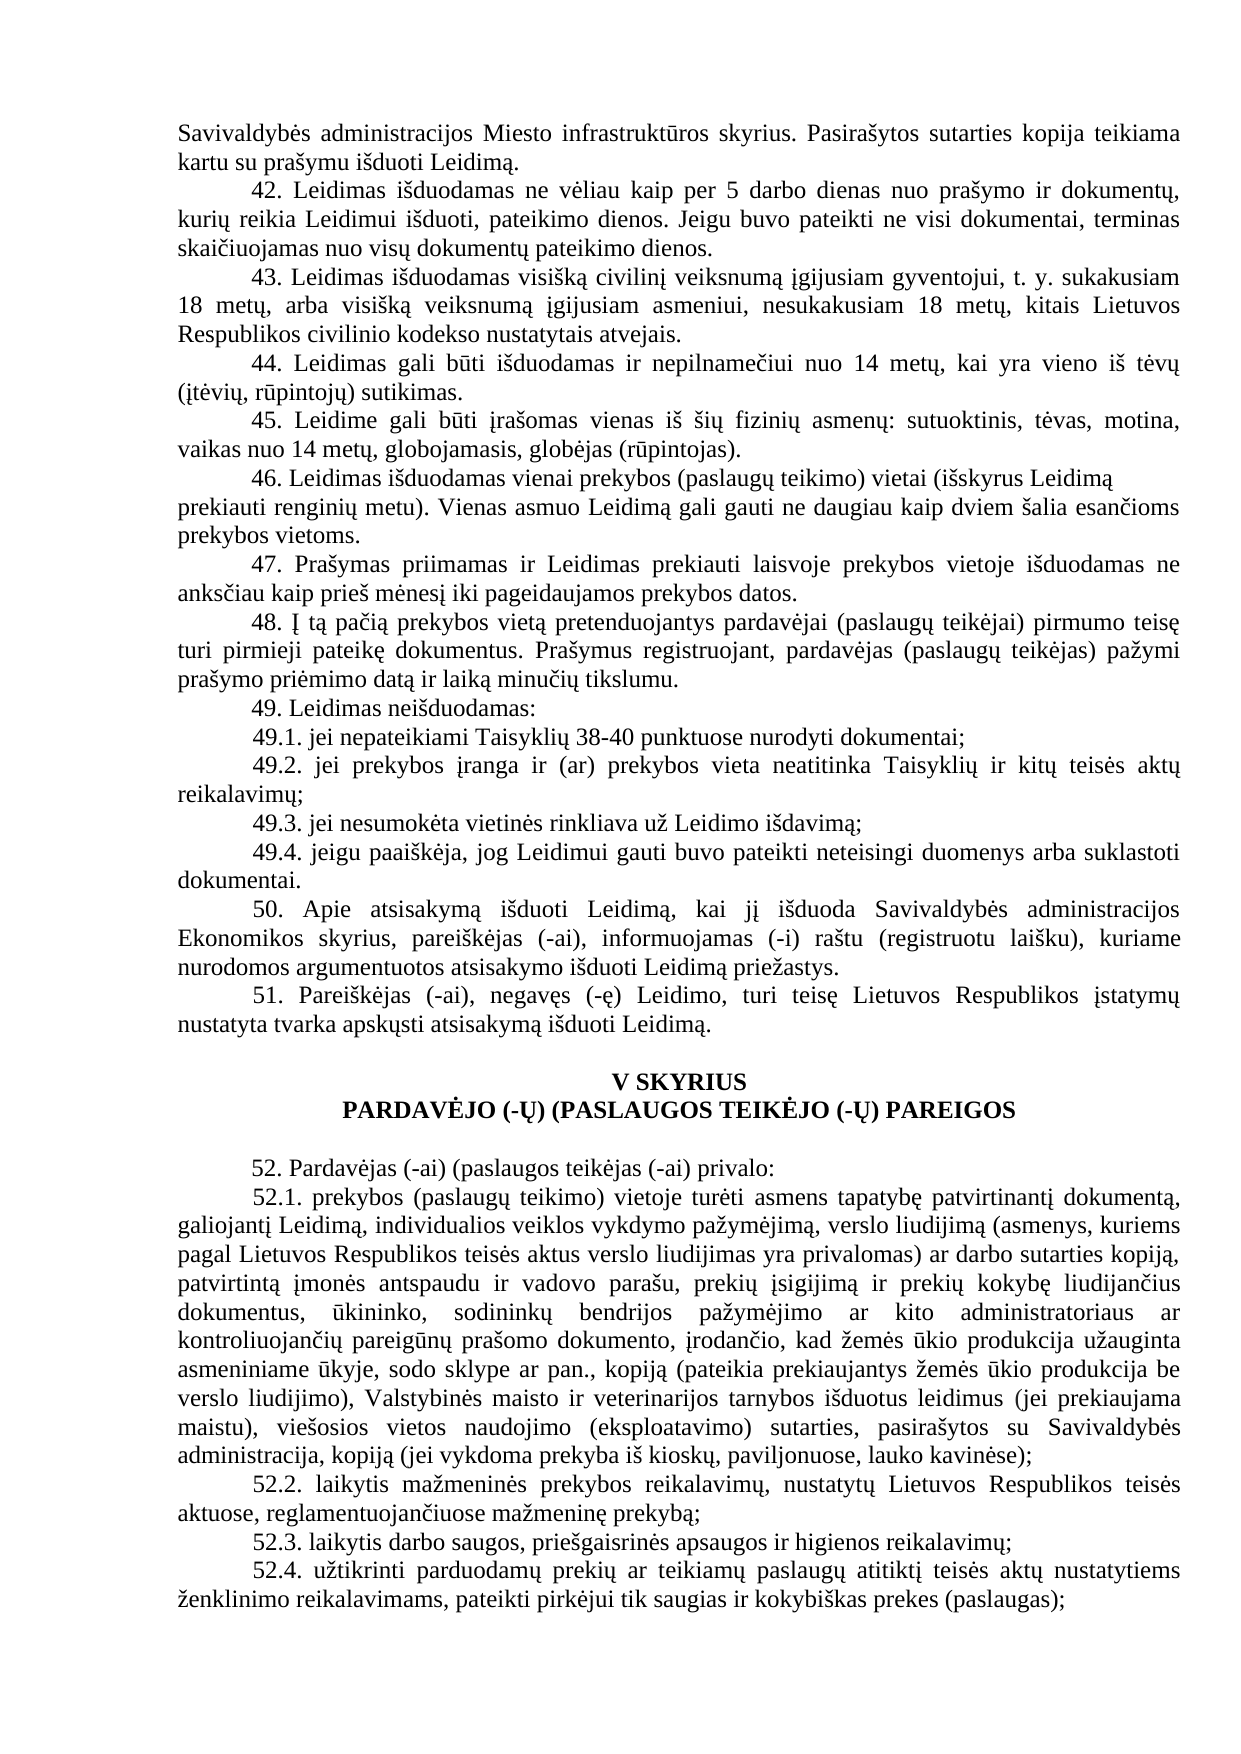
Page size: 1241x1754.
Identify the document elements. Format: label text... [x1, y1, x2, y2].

text PARDAVĖJO (-Ų) (PASLAUGOS TEIKĖJO (-Ų) PAREIGOS [177, 1096, 1181, 1124]
text 52.4. užtikrinti parduodamų prekių ar teikiamų paslaugų atitiktį teisės aktų nustatytiems ženklinimo reikalavimams, pateikti pirkėjui tik saugias ir kokybiškas prekes (paslaugas); [177, 1556, 1181, 1613]
text Savivaldybės administracijos Miesto infrastruktūros skyrius. Pasirašytos sutarties kopija teikiama kartu su prašymu išduoti Leidimą. [177, 118, 1181, 176]
text 52.3. laikytis darbo saugos, priešgaisrinės apsaugos ir higienos reikalavimų; [177, 1527, 1181, 1556]
text 49. Leidimas neišduodamas: [177, 693, 1181, 722]
text 42. Leidimas išduodamas ne vėliau kaip per 5 darbo dienas nuo prašymo ir dokumentų, kurių reikia Leidimui išduoti, pateikimo dienos. Jeigu buvo pateikti ne visi dokumentai, terminas skaičiuojamas nuo visų dokumentų pateikimo dienos. [177, 176, 1181, 262]
text 50. Apie atsisakymą išduoti Leidimą, kai jį išduoda Savivaldybės administracijos Ekonomikos skyrius, pareiškėjas (-ai), informuojamas (-i) raštu (registruotu laišku), kuriame nurodomos argumentuotos atsisakymo išduoti Leidimą priežastys. [177, 894, 1181, 981]
text 52. Pardavėjas (-ai) (paslaugos teikėjas (-ai) privalo: [177, 1153, 1181, 1182]
text 46. Leidimas išduodamas vienai prekybos (paslaugų teikimo) vietai (išskyrus Leidimą [177, 463, 1181, 492]
text 43. Leidimas išduodamas visišką civilinį veiksnumą įgijusiam gyventojui, t. y. sukakusiam 18 metų, arba visišką veiksnumą įgijusiam asmeniui, nesukakusiam 18 metų, kitais Lietuvos Respublikos civilinio kodekso nustatytais atvejais. [177, 262, 1181, 348]
text 52.2. laikytis mažmeninės prekybos reikalavimų, nustatytų Lietuvos Respublikos teisės aktuose, reglamentuojančiuose mažmeninę prekybą; [177, 1469, 1181, 1527]
text 49.1. jei nepateikiami Taisyklių 38-40 punktuose nurodyti dokumentai; [177, 722, 1181, 751]
text prekiauti renginių metu). Vienas asmuo Leidimą gali gauti ne daugiau kaip dviem šalia esančioms prekybos vietoms. [177, 492, 1181, 549]
text 51. Pareiškėjas (-ai), negavęs (-ę) Leidimo, turi teisę Lietuvos Respublikos įstatymų nustatyta tvarka apskųsti atsisakymą išduoti Leidimą. [177, 981, 1181, 1038]
text 49.3. jei nesumokėta vietinės rinkliava už Leidimo išdavimą; [177, 808, 1181, 837]
text 52.1. prekybos (paslaugų teikimo) vietoje turėti asmens tapatybę patvirtinantį dokumentą, galiojantį Leidimą, individualios veiklos vykdymo pažymėjimą, verslo liudijimą (asmenys, kuriems pagal Lietuvos Respublikos teisės aktus verslo liudijimas yra privalomas) ar darbo sutarties kopiją, patvirtintą įmonės antspaudu ir vadovo parašu, prekių įsigijimą ir prekių kokybę liudijančius dokumentus, ūkininko, sodininkų bendrijos pažymėjimo ar kito administratoriaus ar kontroliuojančių pareigūnų prašomo dokumento, įrodančio, kad žemės ūkio produkcija užauginta asmeniniame ūkyje, sodo sklype ar pan., kopiją (pateikia prekiaujantys žemės ūkio produkcija be verslo liudijimo), Valstybinės maisto ir veterinarijos tarnybos išduotus leidimus (jei prekiaujama maistu), viešosios vietos naudojimo (eksploatavimo) sutarties, pasirašytos su Savivaldybės administracija, kopiją (jei vykdoma prekyba iš kioskų, paviljonuose, lauko kavinėse); [177, 1182, 1181, 1469]
text 47. Prašymas priimamas ir Leidimas prekiauti laisvoje prekybos vietoje išduodamas ne anksčiau kaip prieš mėnesį iki pageidaujamos prekybos datos. [177, 549, 1181, 607]
text V SKYRIUS [177, 1067, 1181, 1096]
text 44. Leidimas gali būti išduodamas ir nepilnamečiui nuo 14 metų, kai yra vieno iš tėvų (įtėvių, rūpintojų) sutikimas. [177, 348, 1181, 406]
text 49.4. jeigu paaiškėja, jog Leidimui gauti buvo pateikti neteisingi duomenys arba suklastoti dokumentai. [177, 837, 1181, 894]
text 48. Į tą pačią prekybos vietą pretenduojantys pardavėjai (paslaugų teikėjai) pirmumo teisę turi pirmieji pateikę dokumentus. Prašymus registruojant, pardavėjas (paslaugų teikėjas) pažymi prašymo priėmimo datą ir laiką minučių tikslumu. [177, 607, 1181, 693]
text 49.2. jei prekybos įranga ir (ar) prekybos vieta neatitinka Taisyklių ir kitų teisės aktų reikalavimų; [177, 751, 1181, 808]
text 45. Leidime gali būti įrašomas vienas iš šių fizinių asmenų: sutuoktinis, tėvas, motina, vaikas nuo 14 metų, globojamasis, globėjas (rūpintojas). [177, 406, 1181, 463]
